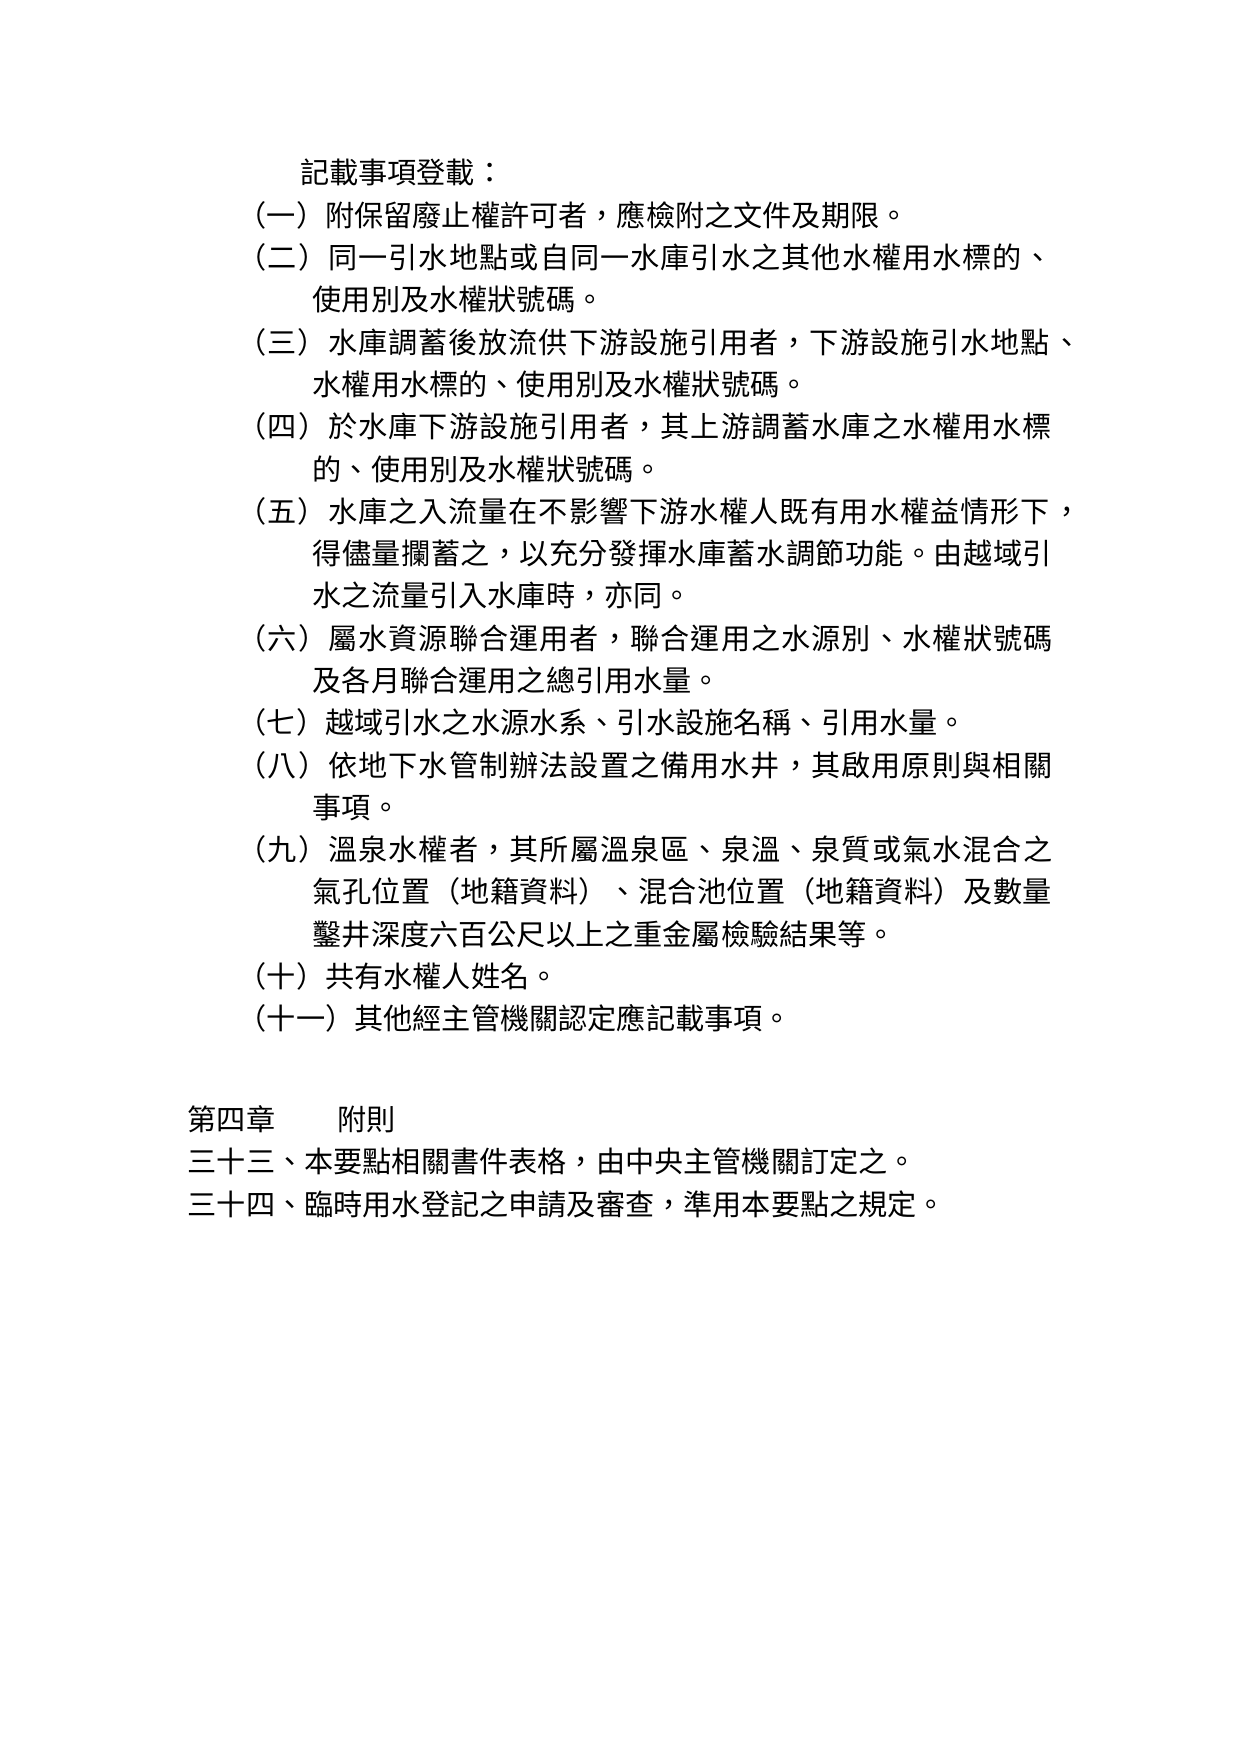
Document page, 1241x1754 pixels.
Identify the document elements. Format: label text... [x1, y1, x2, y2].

subtitle 三十四、臨時用水登記之申請及審查，準用本要點之規定。 [187, 1181, 1053, 1223]
text （十一）其他經主管機關認定應記載事項。 [237, 996, 1053, 1038]
text （五）水庫之入流量在不影響下游水權人既有用水權益情形下，得儘量攔蓄之，以充分發揮水庫蓄水調節功能。由越域引水之流量引入水庫時，亦同。 [237, 488, 1053, 615]
text （十）共有水權人姓名。 [237, 953, 1053, 996]
text （六）屬水資源聯合運用者，聯合運用之水源別、水權狀號碼及各月聯合運用之總引用水量。 [237, 615, 1053, 700]
text （三）水庫調蓄後放流供下游設施引用者，下游設施引水地點、水權用水標的、使用別及水權狀號碼。 [237, 319, 1053, 404]
text （一）附保留廢止權許可者，應檢附之文件及期限。 [237, 192, 1053, 234]
text （四）於水庫下游設施引用者，其上游調蓄水庫之水權用水標的、使用別及水權狀號碼。 [237, 404, 1053, 488]
subtitle 記載事項登載： [187, 150, 1053, 192]
text （七）越域引水之水源水系、引水設施名稱、引用水量。 [237, 700, 1053, 742]
text （九）溫泉水權者，其所屬溫泉區、泉溫、泉質或氣水混合之氣孔位置（地籍資料）、混合池位置（地籍資料）及數量、鑿井深度六百公尺以上之重金屬檢驗結果等。 [237, 827, 1053, 953]
text （二）同一引水地點或自同一水庫引水之其他水權用水標的、使用別及水權狀號碼。 [237, 234, 1053, 319]
text （八）依地下水管制辦法設置之備用水井，其啟用原則與相關事項。 [237, 742, 1053, 827]
subtitle 三十三、本要點相關書件表格，由中央主管機關訂定之。 [187, 1139, 1053, 1181]
subtitle 第四章 附則 [187, 1097, 1053, 1139]
